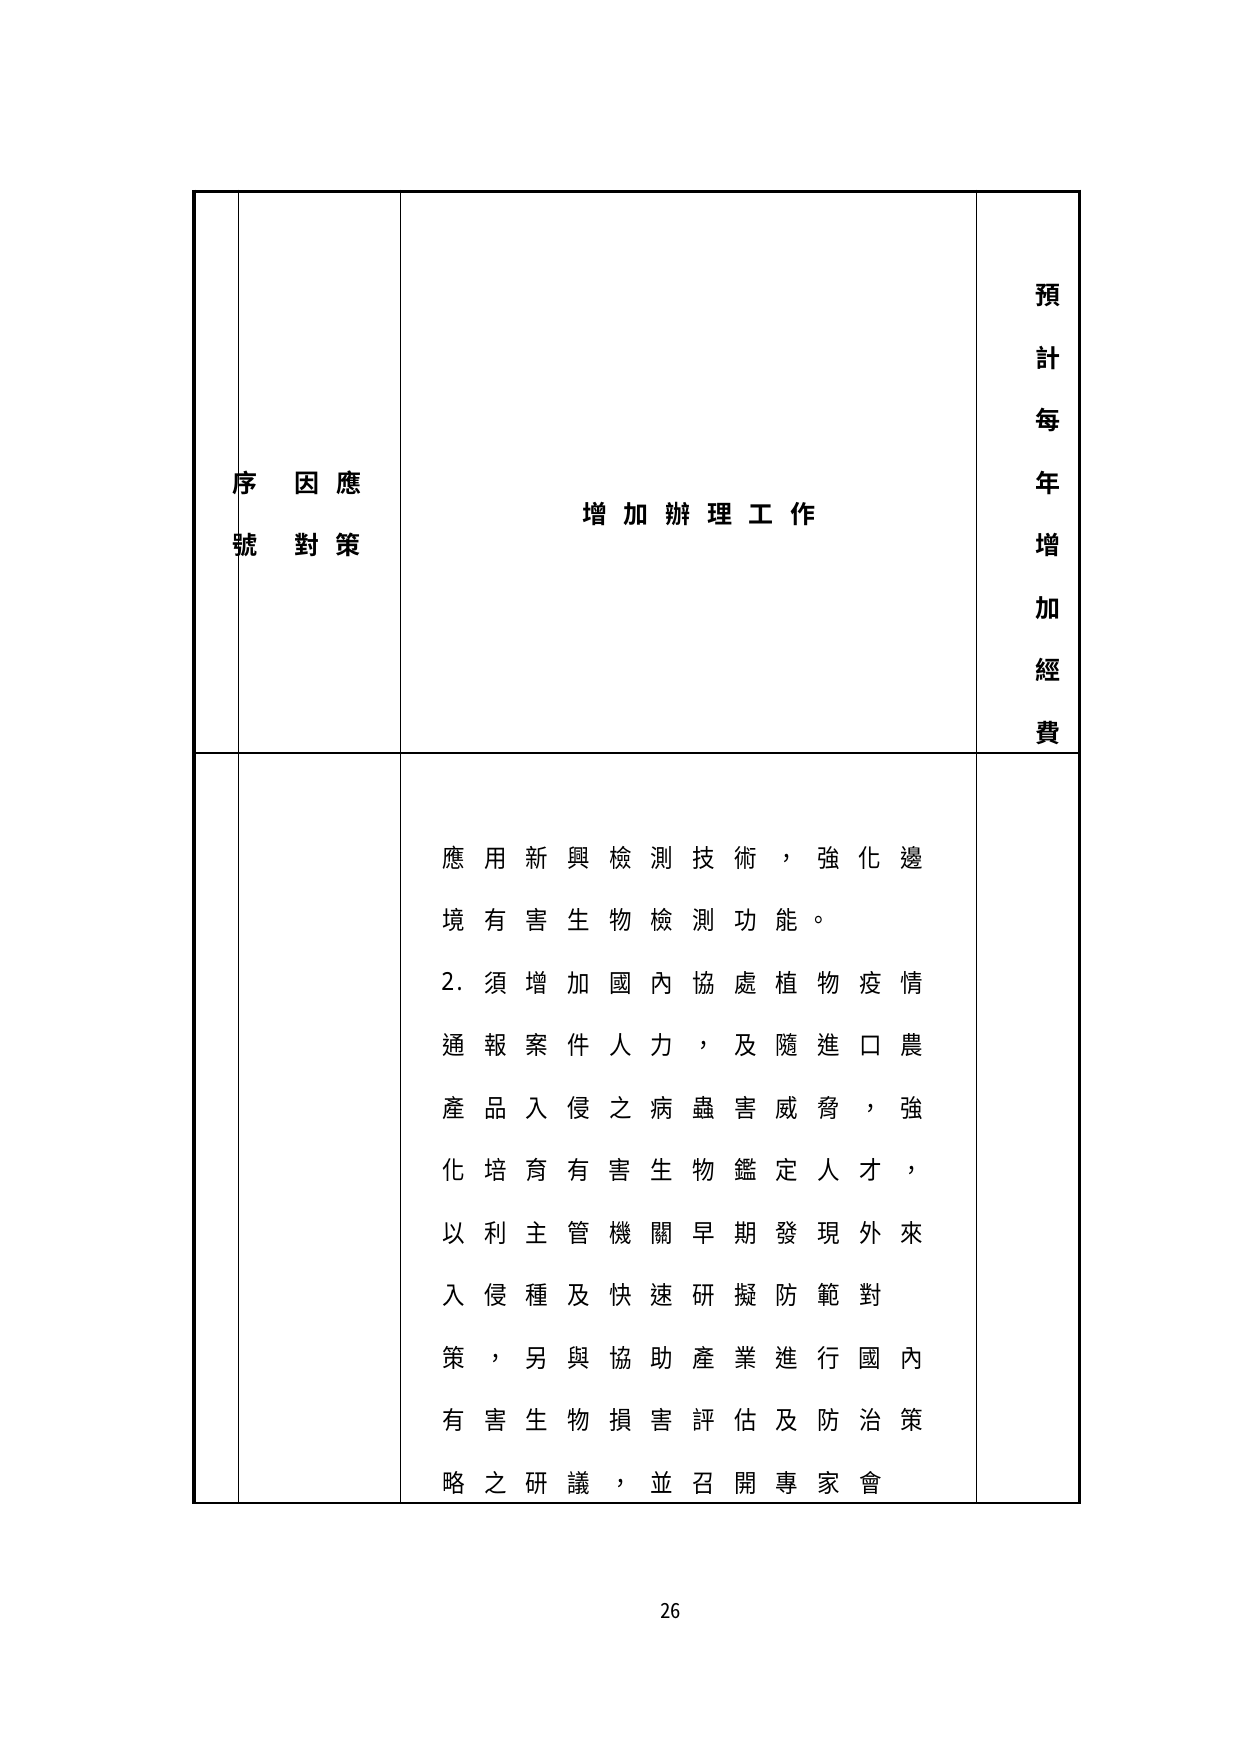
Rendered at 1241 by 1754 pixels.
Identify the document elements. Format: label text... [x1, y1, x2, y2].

table_header 增加辦理工作 [401, 193, 976, 752]
table_cell [239, 754, 400, 1502]
table_cell [196, 754, 238, 1502]
table_header 序號 [196, 193, 238, 752]
table_header 預計每年 增加經費 [977, 193, 1078, 752]
table_cell 應用新興檢測技術，強化邊境有害生物檢測功能。 2.須增加國內協處植物疫情通報案件人力，及隨進口農產品入侵之病蟲害威脅，強化培育有害生物鑑定人才，以利主管機關早期發現外來入侵種及快速研擬防範對策，另與協助產業進行國內有害生物損害評估及防治策略之研議，並召開專家會 [401, 754, 976, 1502]
table_cell [977, 754, 1078, 1502]
table_header 因應對策 [239, 193, 400, 752]
